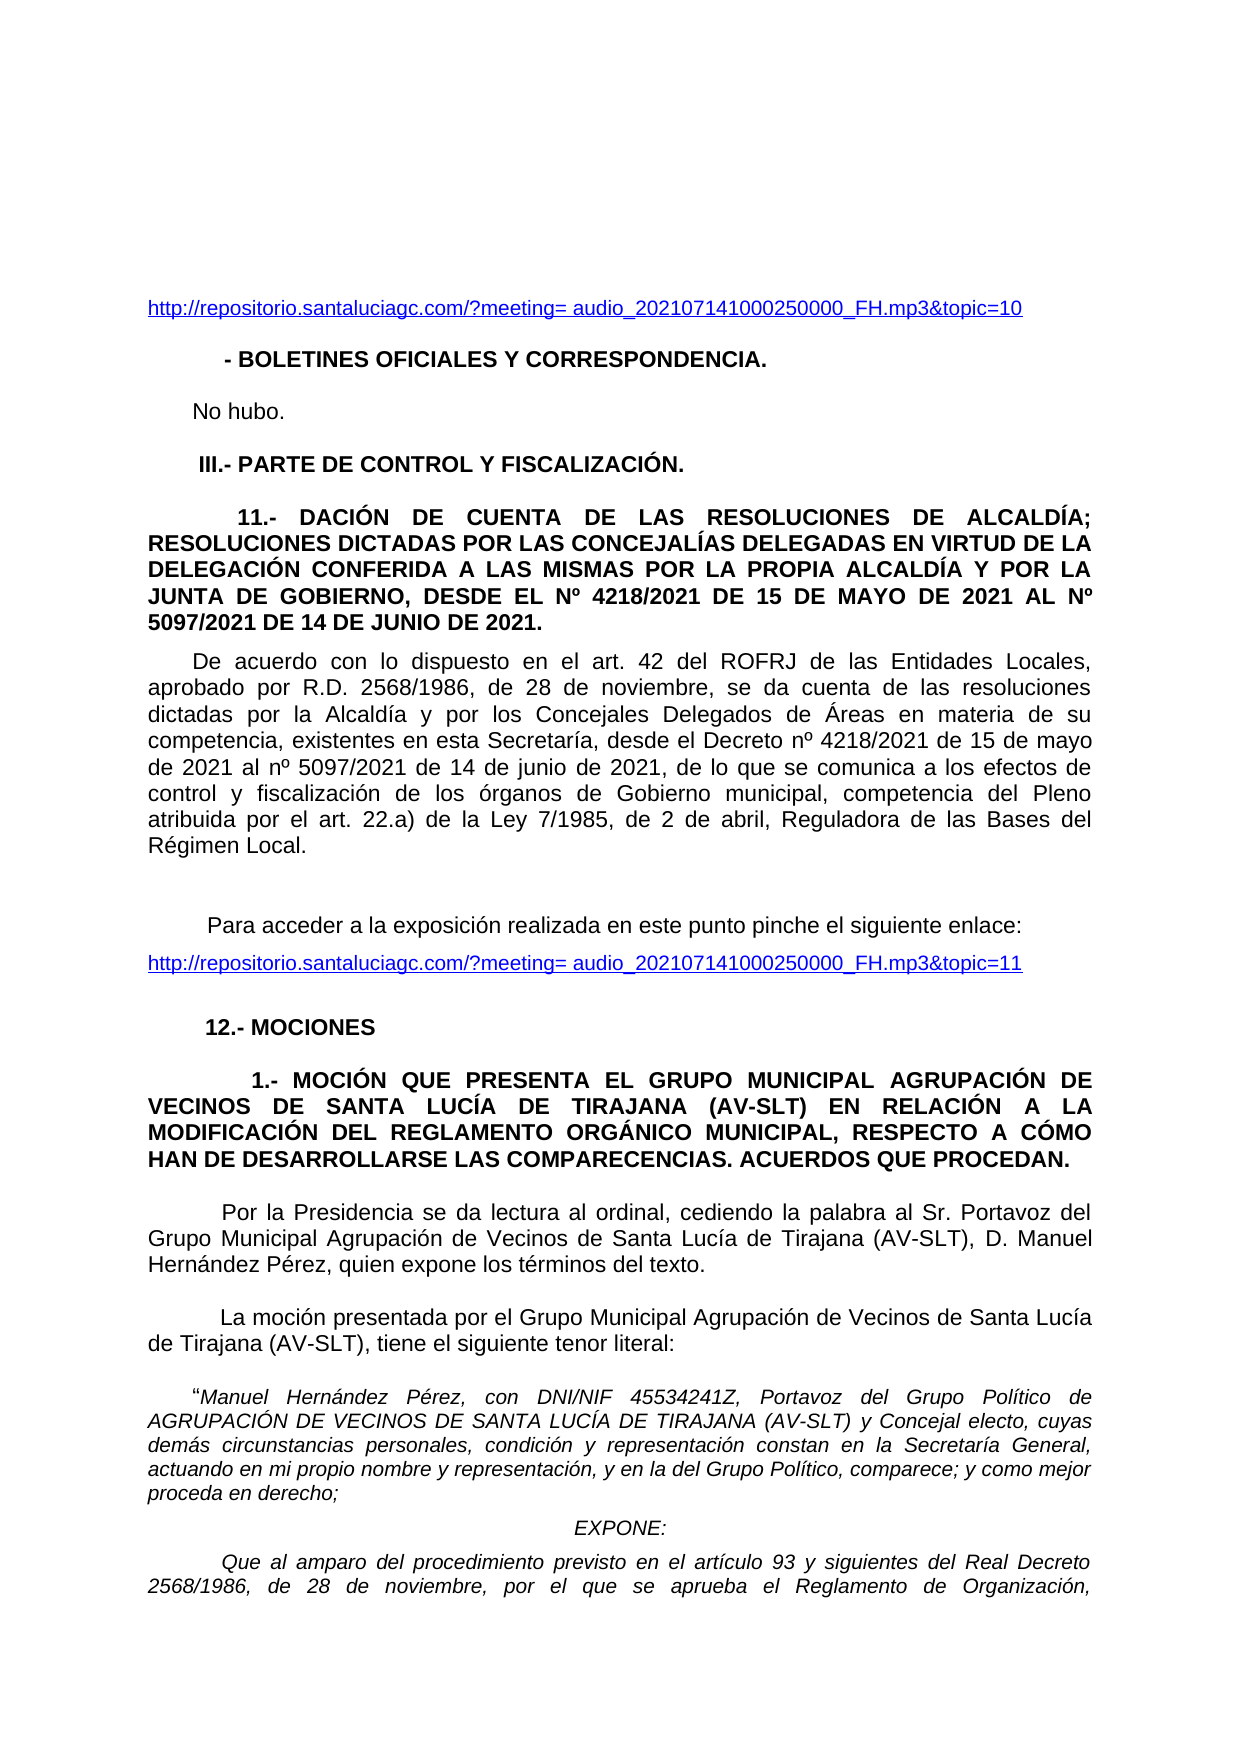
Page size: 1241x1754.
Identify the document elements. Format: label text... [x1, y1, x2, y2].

text Por la Presidencia se da lectura al ordinal, cediendo la palabra al Sr. Portavoz del Grupo Municipal Agrupación de Vecinos de Santa Lucía de Tirajana (AV-SLT), D. Manuel Hernández Pérez, quien expone los términos del texto. [148, 1198, 1092, 1277]
text http://repositorio.santaluciagc.com/?meeting= audio_202107141000250000_FH.mp3&topic=10 [148, 295, 1092, 319]
text Que al amparo del procedimiento previsto en el artículo 93 y siguientes del Real Decreto 2568/1986, de 28 de noviembre, por el que se aprueba el Reglamento de Organización, [148, 1550, 1092, 1598]
text “Manuel Hernández Pérez, con DNI/NIF 45534241Z, Portavoz del Grupo Político de AGRUPACIÓN DE VECINOS DE SANTA LUCÍA DE TIRAJANA (AV-SLT) y Concejal electo, cuyas demás circunstancias personales, condición y representación constan en la Secretaría General, actuando en mi propio nombre y representación, y en la del Grupo Político, comparece; y como mejor proceda en derecho; [148, 1383, 1092, 1505]
text 1.- MOCIÓN QUE PRESENTA EL GRUPO MUNICIPAL AGRUPACIÓN DE VECINOS DE SANTA LUCÍA DE TIRAJANA (AV-SLT) EN RELACIÓN A LA MODIFICACIÓN DEL REGLAMENTO ORGÁNICO MUNICIPAL, RESPECTO A CÓMO HAN DE DESARROLLARSE LAS COMPARECENCIAS. ACUERDOS QUE PROCEDAN. [148, 1067, 1092, 1172]
text 11.- DACIÓN DE CUENTA DE LAS RESOLUCIONES DE ALCALDÍA; RESOLUCIONES DICTADAS POR LAS CONCEJALÍAS DELEGADAS EN VIRTUD DE LA DELEGACIÓN CONFERIDA A LAS MISMAS POR LA PROPIA ALCALDÍA Y POR LA JUNTA DE GOBIERNO, DESDE EL Nº 4218/2021 DE 15 DE MAYO DE 2021 AL Nº 5097/2021 DE 14 DE JUNIO DE 2021. [148, 504, 1092, 636]
text - BOLETINES OFICIALES Y CORRESPONDENCIA. [148, 346, 1092, 372]
text EXPONE: [148, 1516, 1092, 1539]
text La moción presentada por el Grupo Municipal Agrupación de Vecinos de Santa Lucía de Tirajana (AV-SLT), tiene el siguiente tenor literal: [148, 1304, 1092, 1357]
text 12.- MOCIONES [148, 1014, 1092, 1040]
text De acuerdo con lo dispuesto en el art. 42 del ROFRJ de las Entidades Locales, aprobado por R.D. 2568/1986, de 28 de noviembre, se da cuenta de las resoluciones dictadas por la Alcaldía y por los Concejales Delegados de Áreas en materia de su competencia, existentes en esta Secretaría, desde el Decreto nº 4218/2021 de 15 de mayo de 2021 al nº 5097/2021 de 14 de junio de 2021, de lo que se comunica a los efectos de control y fiscalización de los órganos de Gobierno municipal, competencia del Pleno atribuida por el art. 22.a) de la Ley 7/1985, de 2 de abril, Reguladora de las Bases del Régimen Local. [148, 648, 1092, 859]
text III.- PARTE DE CONTROL Y FISCALIZACIÓN. [148, 451, 1092, 477]
text No hubo. [148, 398, 1092, 425]
text Para acceder a la exposición realizada en este punto pinche el siguiente enlace: [148, 912, 1092, 939]
text http://repositorio.santaluciagc.com/?meeting= audio_202107141000250000_FH.mp3&topic=11 [148, 951, 1092, 975]
